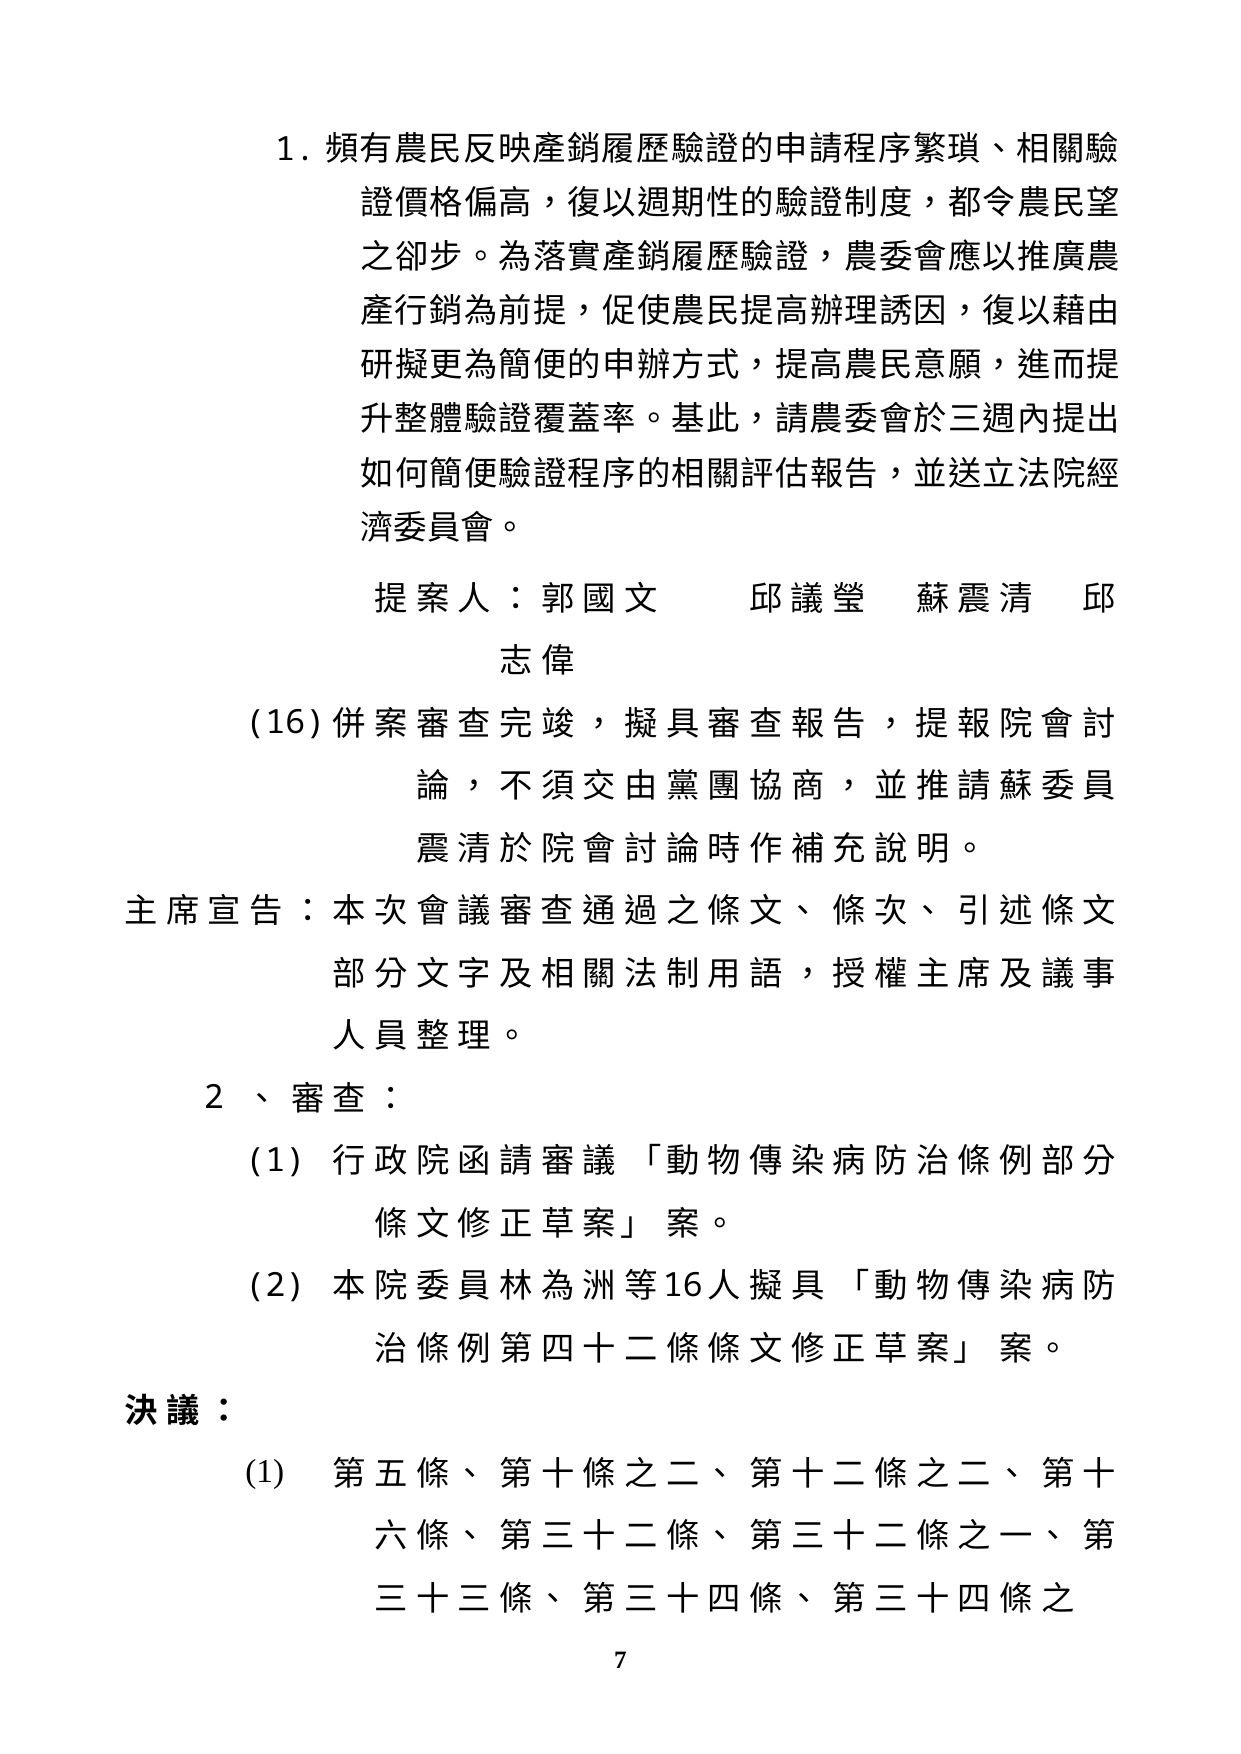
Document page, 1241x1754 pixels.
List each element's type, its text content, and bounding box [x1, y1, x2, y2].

list 本院委員林為洲等16人擬具「動物傳染病防治條例第四十二條條文修正草案」案。 [220, 1242, 1120, 1367]
list 行政院函請審議「動物傳染病防治條例部分條文修正草案」案。 [220, 1117, 1120, 1242]
text 決議： [120, 1367, 1120, 1429]
text 提案人：郭國文 邱議瑩 蘇震清 邱志偉 [362, 554, 1120, 679]
list 審查： [170, 1054, 1120, 1117]
list 頻有農民反映產銷履歷驗證的申請程序繁瑣、相關驗證價格偏高，復以週期性的驗證制度，都令農民望之卻步。為落實產銷履歷驗證，農委會應以推廣農產行銷為前提，促使農民提高辦理誘因，復以藉由研擬更為簡便的申辦方式，提高農民意願，進而提升整體驗證覆蓋率。基此，請農委會於三週內提出如何簡便驗證程序的相關評估報告，並送立法院經濟委員會。 [275, 117, 1120, 550]
list 第五條、第十條之二、第十二條之二、第十六條、第三十二條、第三十二條之一、第三十三條、第三十四條、第三十四條之 [224, 1429, 1120, 1617]
text 主席宣告：本次會議審查通過之條文、條次、引述條文部分文字及相關法制用語，授權主席及議事人員整理。 [120, 867, 1120, 1054]
list 併案審查完竣，擬具審查報告，提報院會討論，不須交由黨團協商，並推請蘇委員震清於院會討論時作補充說明。 [206, 679, 1120, 867]
